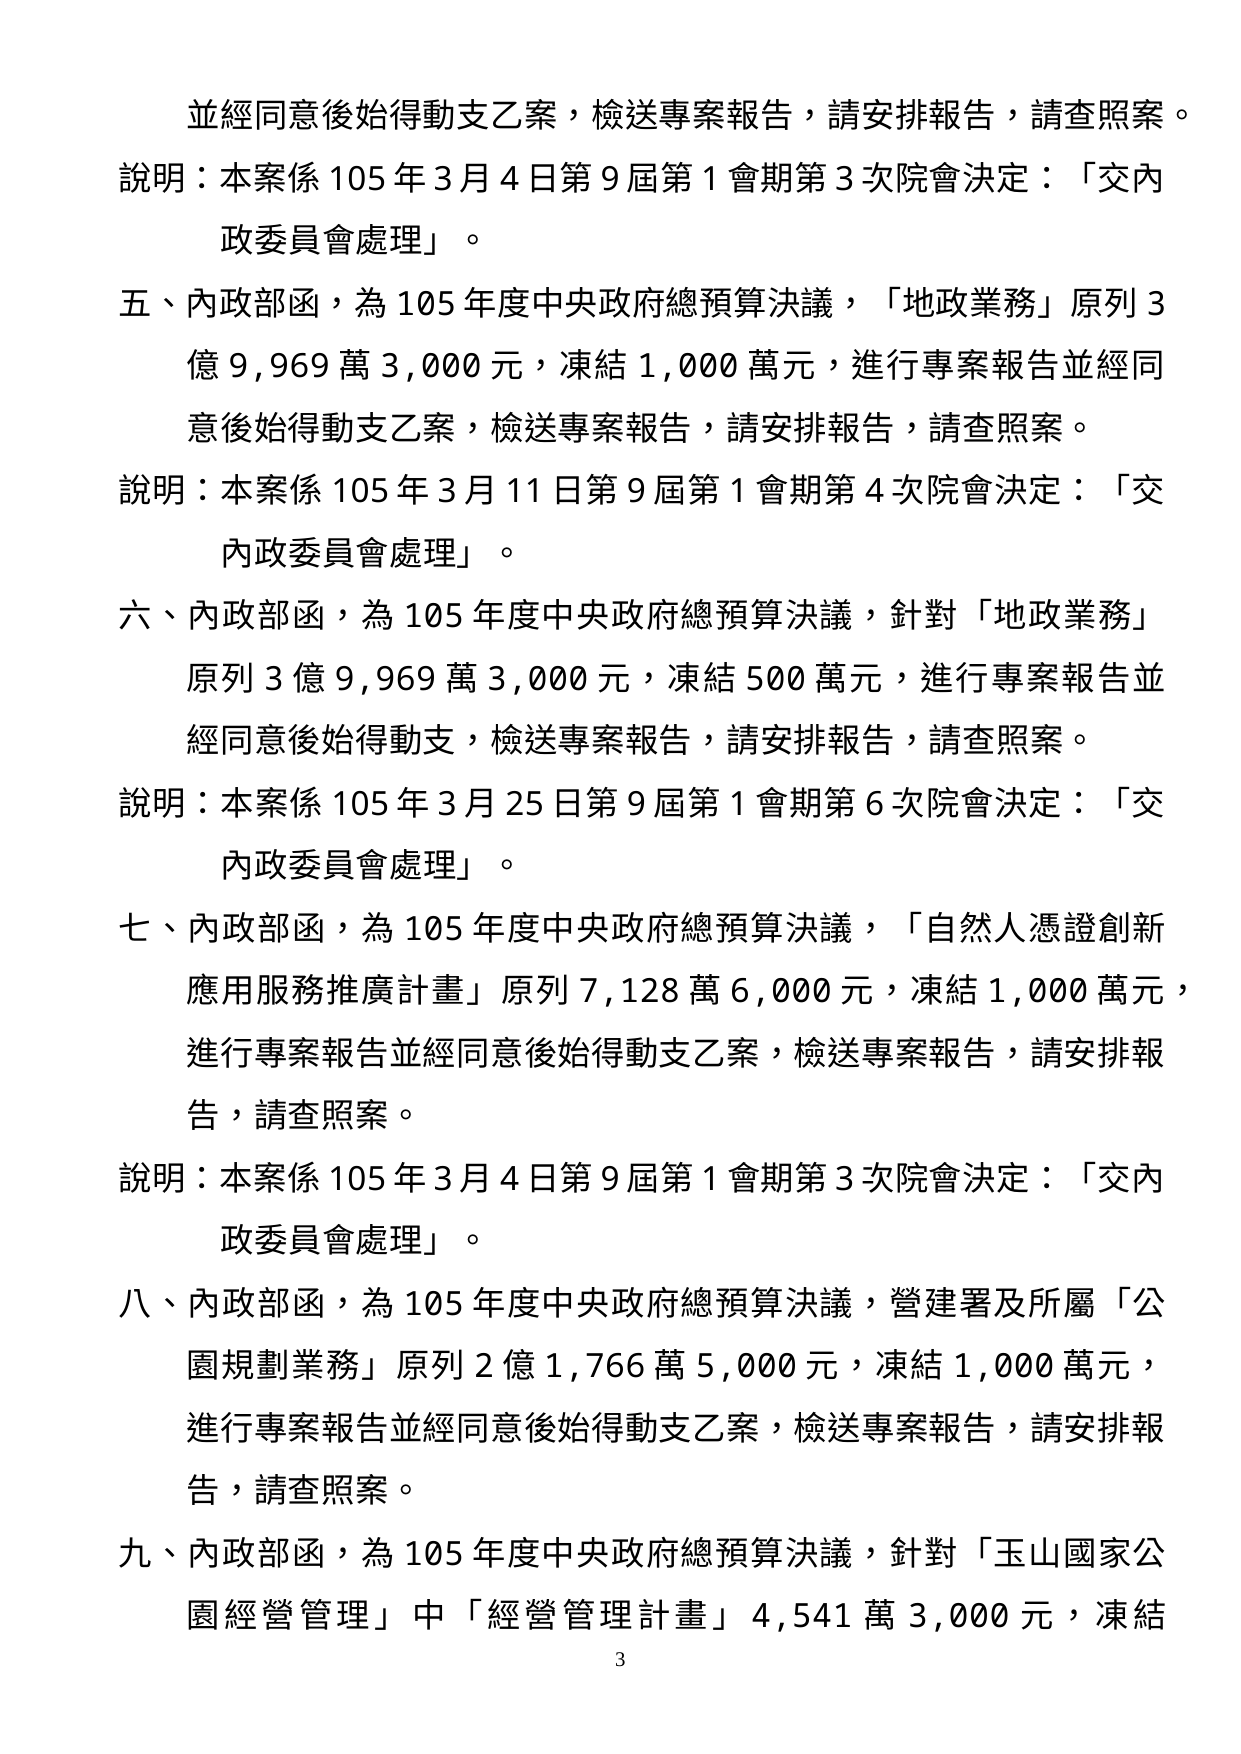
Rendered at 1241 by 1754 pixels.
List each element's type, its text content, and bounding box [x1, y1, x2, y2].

text 說明：本案係105年3月4日第9屆第1會期第3次院會決定：「交內政委員會處理」。 [118, 134, 1166, 259]
text 七、內政部函，為105年度中央政府總預算決議，「自然人憑證創新應用服務推廣計畫」原列7,128萬6,000元，凍結1,000萬元，進行專案報告並經同意後始得動支乙案，檢送專案報告，請安排報告，請查照案。 [118, 884, 1166, 1134]
text 說明：本案係105年3月4日第9屆第1會期第3次院會決定：「交內政委員會處理」。 [118, 1134, 1166, 1259]
text 八、內政部函，為105年度中央政府總預算決議，營建署及所屬「公園規劃業務」原列2億1,766萬5,000元，凍結1,000萬元，進行專案報告並經同意後始得動支乙案，檢送專案報告，請安排報告，請查照案。 [118, 1259, 1166, 1509]
text 五、內政部函，為105年度中央政府總預算決議，「地政業務」原列3億9,969萬3,000元，凍結1,000萬元，進行專案報告並經同意後始得動支乙案，檢送專案報告，請安排報告，請查照案。 [118, 259, 1166, 447]
text 說明：本案係105年3月11日第9屆第1會期第4次院會決定：「交內政委員會處理」。 [118, 447, 1166, 572]
text 九、內政部函，為105年度中央政府總預算決議，針對「玉山國家公園經營管理」中「經營管理計畫」4,541萬3,000元，凍結 [118, 1509, 1166, 1634]
text 四、內政部函，為105年度中央政府總預算決議，「地政業務」項下原列3億9,969萬3,000元，凍結1,000萬元，進行專案報告並經同意後始得動支乙案，檢送專案報告，請安排報告，請查照案。 [118, 72, 1166, 134]
text 說明：本案係105年3月25日第9屆第1會期第6次院會決定：「交內政委員會處理」。 [118, 759, 1166, 884]
text 六、內政部函，為105年度中央政府總預算決議，針對「地政業務」原列3億9,969萬3,000元，凍結500萬元，進行專案報告並經同意後始得動支，檢送專案報告，請安排報告，請查照案。 [118, 572, 1166, 759]
